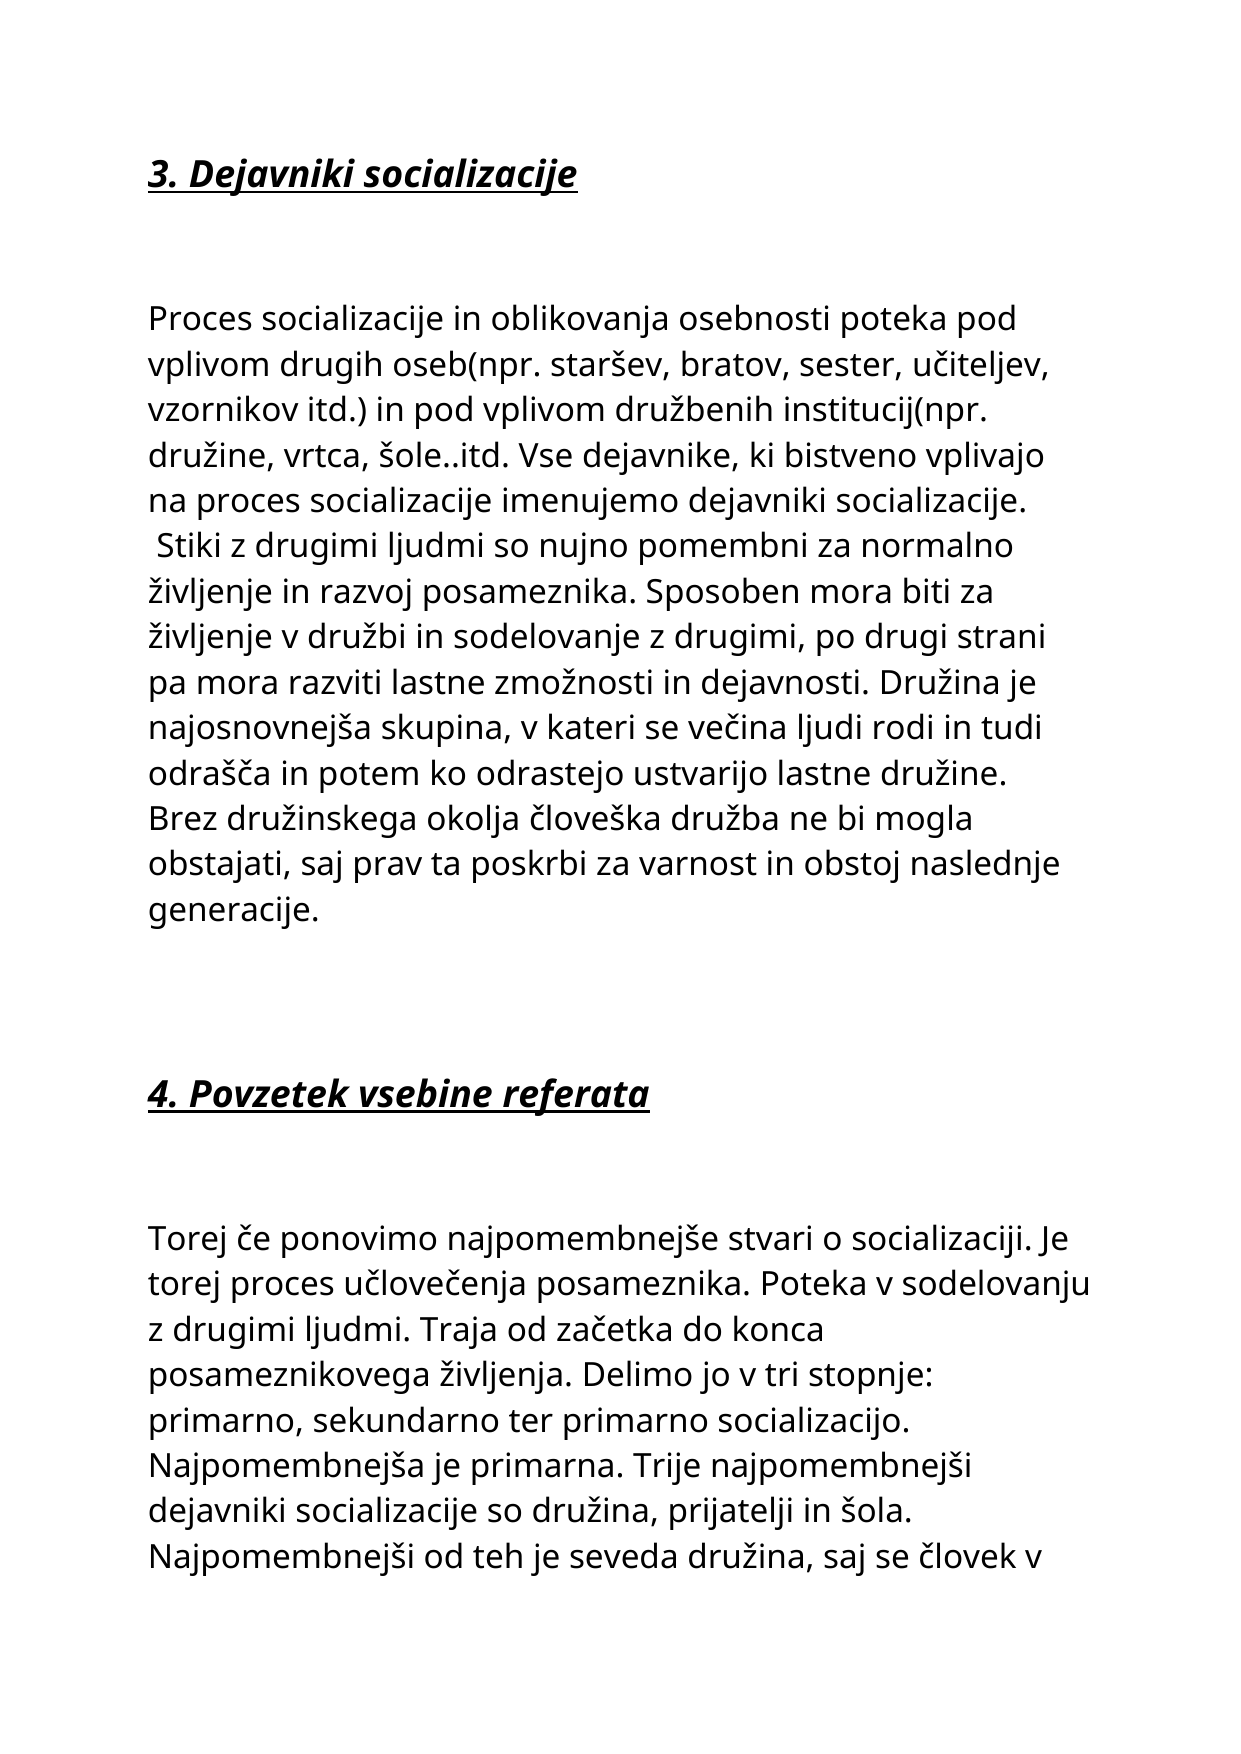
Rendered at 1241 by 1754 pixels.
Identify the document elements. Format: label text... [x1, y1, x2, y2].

text Brez družinskega okolja človeška družba ne bi mogla obstajati, saj prav ta poskrbi za varnost in obstoj naslednje generacije. [148, 795, 1093, 931]
text 4. Povzetek vsebine referata [148, 1067, 1093, 1118]
text 3. Dejavniki socializacije [148, 148, 1093, 199]
text Proces socializacije in oblikovanja osebnosti poteka pod vplivom drugih oseb(npr. staršev, bratov, sester, učiteljev, vzornikov itd.) in pod vplivom družbenih institucij(npr. družine, vrtca, šole..itd. Vse dejavnike, ki bistveno vplivajo na proces socializacije imenujemo dejavniki socializacije. [148, 295, 1093, 522]
text Torej če ponovimo najpomembnejše stvari o socializaciji. Je torej proces učlovečenja posameznika. Poteka v sodelovanju z drugimi ljudmi. Traja od začetka do konca posameznikovega življenja. Delimo jo v tri stopnje: primarno, sekundarno ter primarno socializacijo. Najpomembnejša je primarna. Trije najpomembnejši dejavniki socializacije so družina, prijatelji in šola. Najpomembnejši od teh je seveda družina, saj se človek v [148, 1215, 1093, 1578]
text Stiki z drugimi ljudmi so nujno pomembni za normalno življenje in razvoj posameznika. Sposoben mora biti za življenje v družbi in sodelovanje z drugimi, po drugi strani pa mora razviti lastne zmožnosti in dejavnosti. Družina je najosnovnejša skupina, v kateri se večina ljudi rodi in tudi odrašča in potem ko odrastejo ustvarijo lastne družine. [148, 522, 1093, 795]
